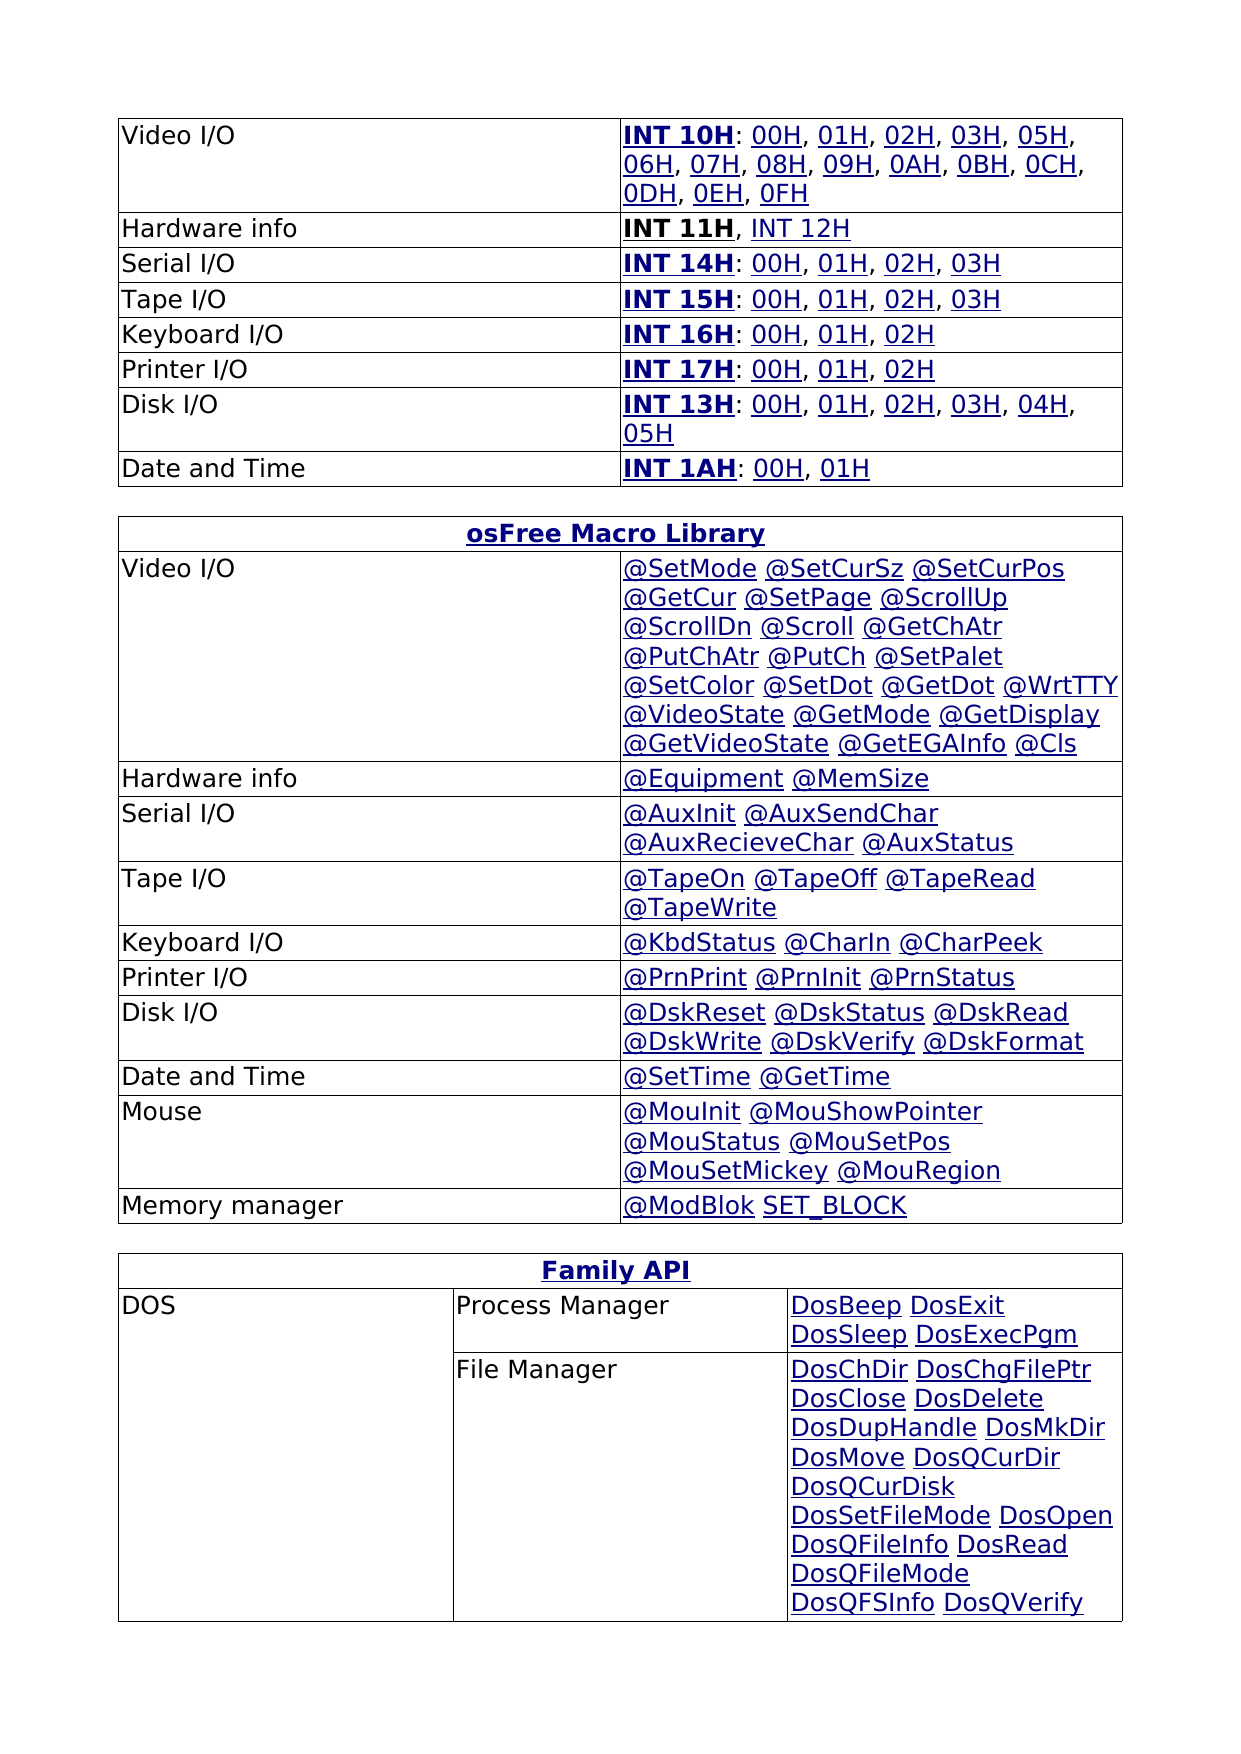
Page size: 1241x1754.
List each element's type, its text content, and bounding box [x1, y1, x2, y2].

table_cell DosBeep DosExit DosSleep DosExecPgm [788, 1289, 1122, 1352]
table_cell @SetMode @SetCurSz @SetCurPos @GetCur @SetPage @ScrollUp @ScrollDn @Scroll @GetChAtr @PutChAtr @PutCh @SetPalet @SetColor @SetDot @GetDot @WrtTTY @VideoState @GetMode @GetDisplay @GetVideoState @GetEGAInfo @Cls [621, 552, 1122, 761]
table_cell @MouInit @MouShowPointer @MouStatus @MouSetPos @MouSetMickey @MouRegion [621, 1096, 1122, 1188]
table_cell Video I/O [119, 552, 620, 761]
table_cell Disk I/O [119, 996, 620, 1059]
table_cell Tape I/O [119, 862, 620, 925]
table_cell Serial I/O [119, 248, 620, 282]
table_cell INT 15H: 00H, 01H, 02H, 03H [621, 283, 1122, 317]
table_cell Printer I/O [119, 961, 620, 995]
table_cell @Equipment @MemSize [621, 762, 1122, 796]
table_cell Serial I/O [119, 797, 620, 861]
table_cell INT 11H, INT 12H [621, 213, 1122, 247]
table_cell @AuxInit @AuxSendChar @AuxRecieveChar @AuxStatus [621, 797, 1122, 861]
table_cell @SetTime @GetTime [621, 1061, 1122, 1094]
table_cell INT 1AH: 00H, 01H [621, 452, 1122, 486]
table_header Family API [119, 1254, 1122, 1288]
table_cell Keyboard I/O [119, 318, 620, 352]
table_cell INT 13H: 00H, 01H, 02H, 03H, 04H, 05H [621, 388, 1122, 451]
table_cell Process Manager [454, 1289, 787, 1352]
table_cell @ModBlok SET_BLOCK [621, 1189, 1122, 1223]
table_header osFree Macro Library [119, 517, 1122, 551]
table_cell INT 17H: 00H, 01H, 02H [621, 353, 1122, 387]
table_cell Date and Time [119, 452, 620, 486]
table_cell INT 10H: 00H, 01H, 02H, 03H, 05H, 06H, 07H, 08H, 09H, 0AH, 0BH, 0CH, 0DH, 0EH, 0FH [621, 119, 1122, 212]
table_cell INT 14H: 00H, 01H, 02H, 03H [621, 248, 1122, 282]
table_cell Hardware info [119, 762, 620, 796]
table_cell Printer I/O [119, 353, 620, 387]
table_cell DOS [119, 1289, 453, 1621]
table_cell Video I/O [119, 119, 620, 212]
table_cell Date and Time [119, 1061, 620, 1094]
table_cell @TapeOn @TapeOff @TapeRead @TapeWrite [621, 862, 1122, 925]
table_cell Tape I/O [119, 283, 620, 317]
table_cell Hardware info [119, 213, 620, 247]
table_cell INT 16H: 00H, 01H, 02H [621, 318, 1122, 352]
table_cell DosChDir DosChgFilePtr DosClose DosDelete DosDupHandle DosMkDir DosMove DosQCurDir DosQCurDisk DosSetFileMode DosOpen DosQFileInfo DosRead DosQFileMode DosQFSInfo DosQVerify [788, 1353, 1122, 1621]
table_cell File Manager [454, 1353, 787, 1621]
table_cell @KbdStatus @CharIn @CharPeek [621, 926, 1122, 960]
table_cell Memory manager [119, 1189, 620, 1223]
table_cell @DskReset @DskStatus @DskRead @DskWrite @DskVerify @DskFormat [621, 996, 1122, 1059]
table_cell Disk I/O [119, 388, 620, 451]
table_cell Keyboard I/O [119, 926, 620, 960]
table_cell @PrnPrint @PrnInit @PrnStatus [621, 961, 1122, 995]
table_cell Mouse [119, 1096, 620, 1188]
